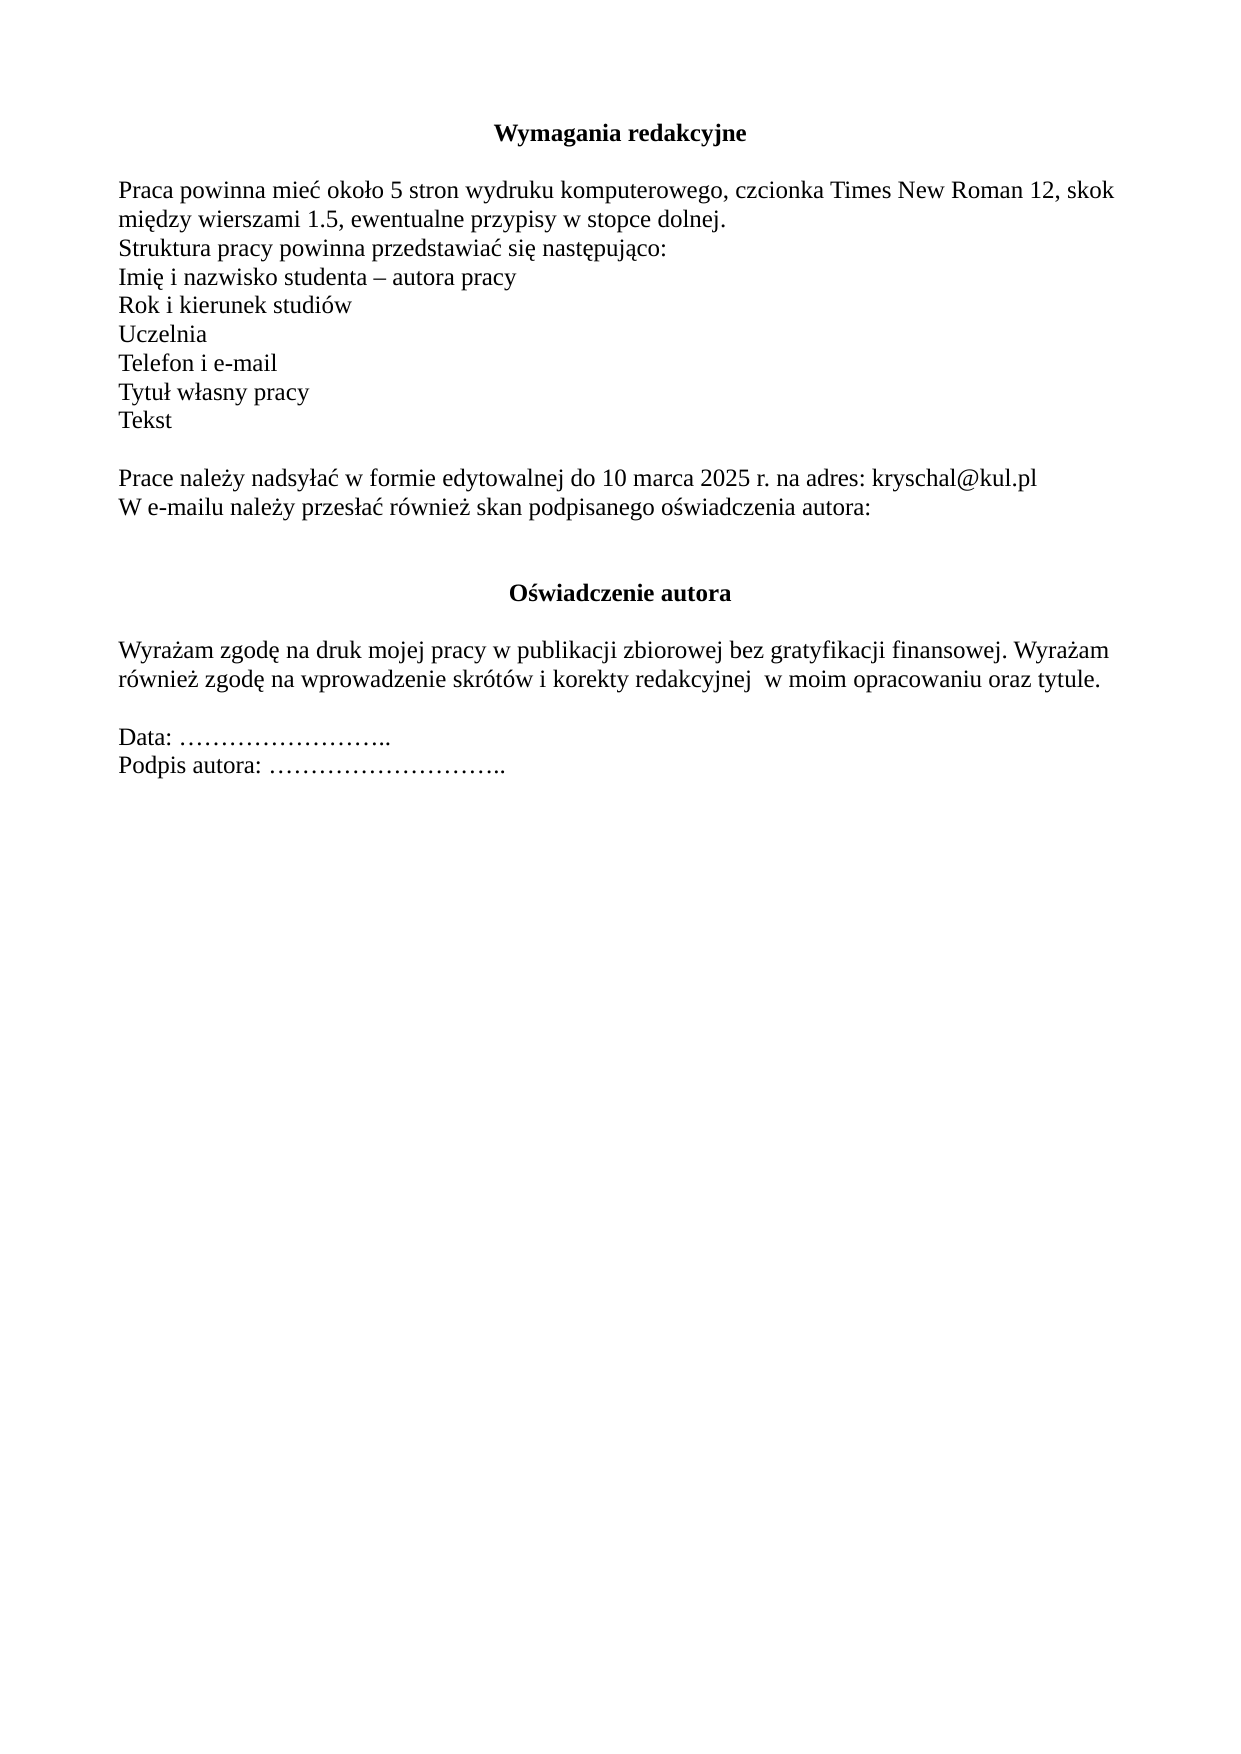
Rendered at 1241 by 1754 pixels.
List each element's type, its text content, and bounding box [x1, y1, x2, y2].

text Praca powinna mieć około 5 stron wydruku komputerowego, czcionka Times New Roman 12, skok między wierszami 1.5, ewentualne przypisy w stopce dolnej. [118, 176, 1122, 233]
text Imię i nazwisko studenta – autora pracy [118, 262, 1122, 291]
text Wymagania redakcyjne [118, 118, 1122, 147]
text Wyrażam zgodę na druk mojej pracy w publikacji zbiorowej bez gratyfikacji finansowej. Wyrażam również zgodę na wprowadzenie skrótów i korekty redakcyjnej w moim opracowaniu oraz tytule. [118, 636, 1122, 693]
text Tytuł własny pracy [118, 377, 1122, 406]
text Data: …………………….. [118, 722, 1122, 751]
text Uczelnia [118, 319, 1122, 348]
text Tekst [118, 406, 1122, 434]
text W e-mailu należy przesłać również skan podpisanego oświadczenia autora: [118, 492, 1122, 521]
text Telefon i e-mail [118, 348, 1122, 377]
text Oświadczenie autora [118, 578, 1122, 607]
text Struktura pracy powinna przedstawiać się następująco: [118, 233, 1122, 262]
text Prace należy nadsyłać w formie edytowalnej do 10 marca 2025 r. na adres: kryschal@kul.pl [118, 463, 1122, 492]
text Rok i kierunek studiów [118, 291, 1122, 319]
text Podpis autora: ……………………….. [118, 751, 1122, 779]
